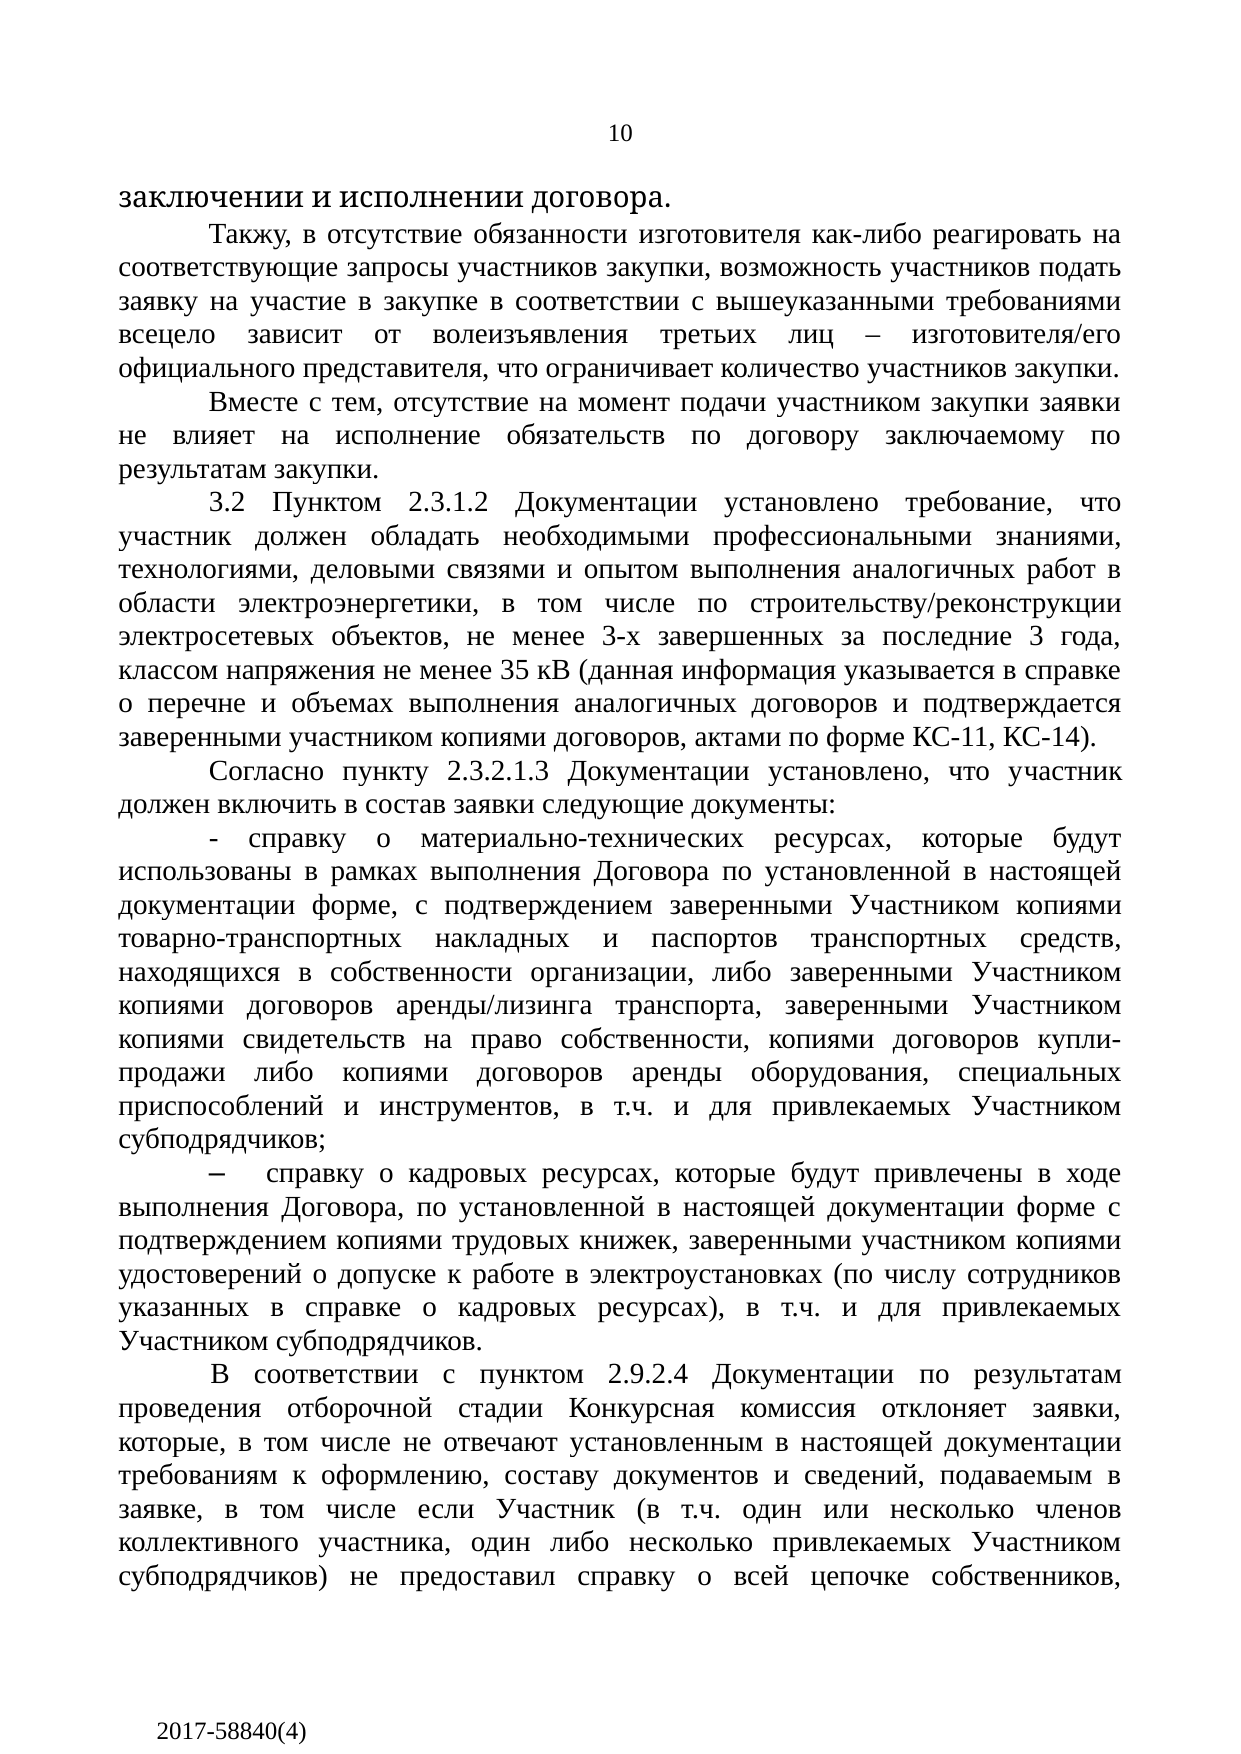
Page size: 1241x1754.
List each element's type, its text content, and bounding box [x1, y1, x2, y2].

text Такжу, в отсутствие обязанности изготовителя как-либо реагировать на соответствующие запросы участников закупки, возможность участников подать заявку на участие в закупке в соответствии с вышеуказанными требованиями всецело зависит от волеизъявления третьих лиц – изготовителя/его официального представителя, что ограничивает количество участников закупки. [118, 216, 1122, 384]
text - справку о материально-технических ресурсах, которые будут использованы в рамках выполнения Договора по установленной в настоящей документации форме, с подтверждением заверенными Участником копиями товарно-транспортных накладных и паспортов транспортных средств, находящихся в собственности организации, либо заверенными Участником копиями договоров аренды/лизинга транспорта, заверенными Участником копиями свидетельств на право собственности, копиями договоров купли-продажи либо копиями договоров аренды оборудования, специальных приспособлений и инструментов, в т.ч. и для привлекаемых Участником субподрядчиков; [118, 820, 1122, 1155]
list справку о кадровых ресурсах, которые будут привлечены в ходе выполнения Договора, по установленной в настоящей документации форме с подтверждением копиями трудовых книжек, заверенными участником копиями удостоверений о допуске к работе в электроустановках (по числу сотрудников указанных в справке о кадровых ресурсах), в т.ч. и для привлекаемых Участником субподрядчиков. [118, 1155, 1122, 1357]
text В соответствии с пунктом 2.9.2.4 Документации по результатам проведения отборочной стадии Конкурсная комиссия отклоняет заявки, которые, в том числе не отвечают установленным в настоящей документации требованиям к оформлению, составу документов и сведений, подаваемым в заявке, в том числе если Участник (в т.ч. один или несколько членов коллективного участника, один либо несколько привлекаемых Участником субподрядчиков) не предоставил справку о всей цепочке собственников, [118, 1357, 1122, 1591]
text Вместе с тем, отсутствие на момент подачи участником закупки заявки не влияет на исполнение обязательств по договору заключаемому по результатам закупки. [118, 384, 1122, 484]
text заключении и исполнении договора. [118, 176, 1122, 216]
text Согласно пункту 2.3.2.1.3 Документации установлено, что участник должен включить в состав заявки следующие документы: [118, 753, 1122, 820]
text 3.2 Пунктом 2.3.1.2 Документации установлено требование, что участник должен обладать необходимыми профессиональными знаниями, технологиями, деловыми связями и опытом выполнения аналогичных работ в области электроэнергетики, в том числе по строительству/реконструкции электросетевых объектов, не менее 3-х завершенных за последние 3 года, классом напряжения не менее 35 кВ (данная информация указывается в справке о перечне и объемах выполнения аналогичных договоров и подтверждается заверенными участником копиями договоров, актами по форме КС-11, КС-14). [118, 484, 1122, 753]
